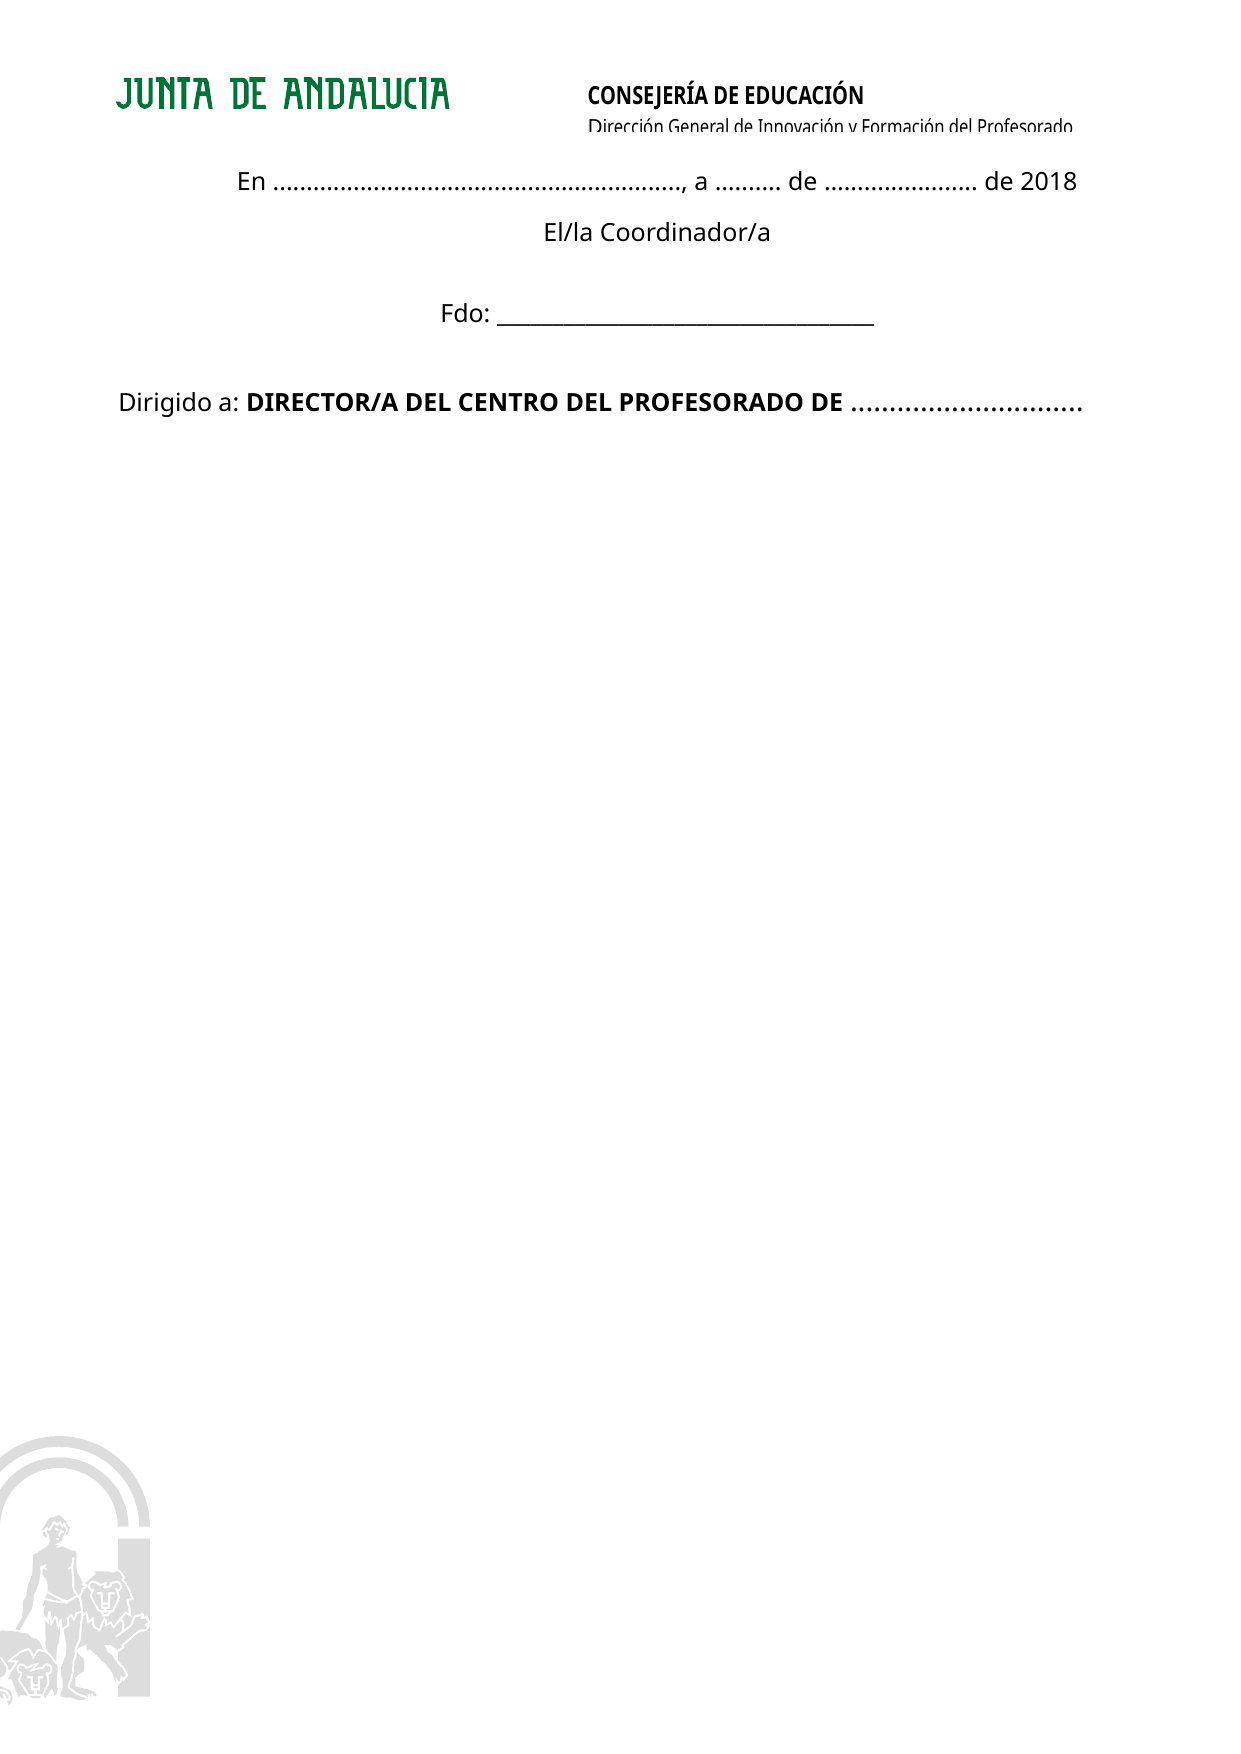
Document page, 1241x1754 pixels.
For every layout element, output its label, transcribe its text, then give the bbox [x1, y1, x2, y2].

text El/la Coordinador/a [192, 215, 1122, 249]
text Fdo: __________________________________ [192, 295, 1122, 329]
text Dirigido a: DIRECTOR/A DEL CENTRO DEL PROFESORADO DE .............................. [118, 380, 1122, 420]
text En ..........................................…................, a …....... de ….................... de 2018 [192, 164, 1122, 198]
